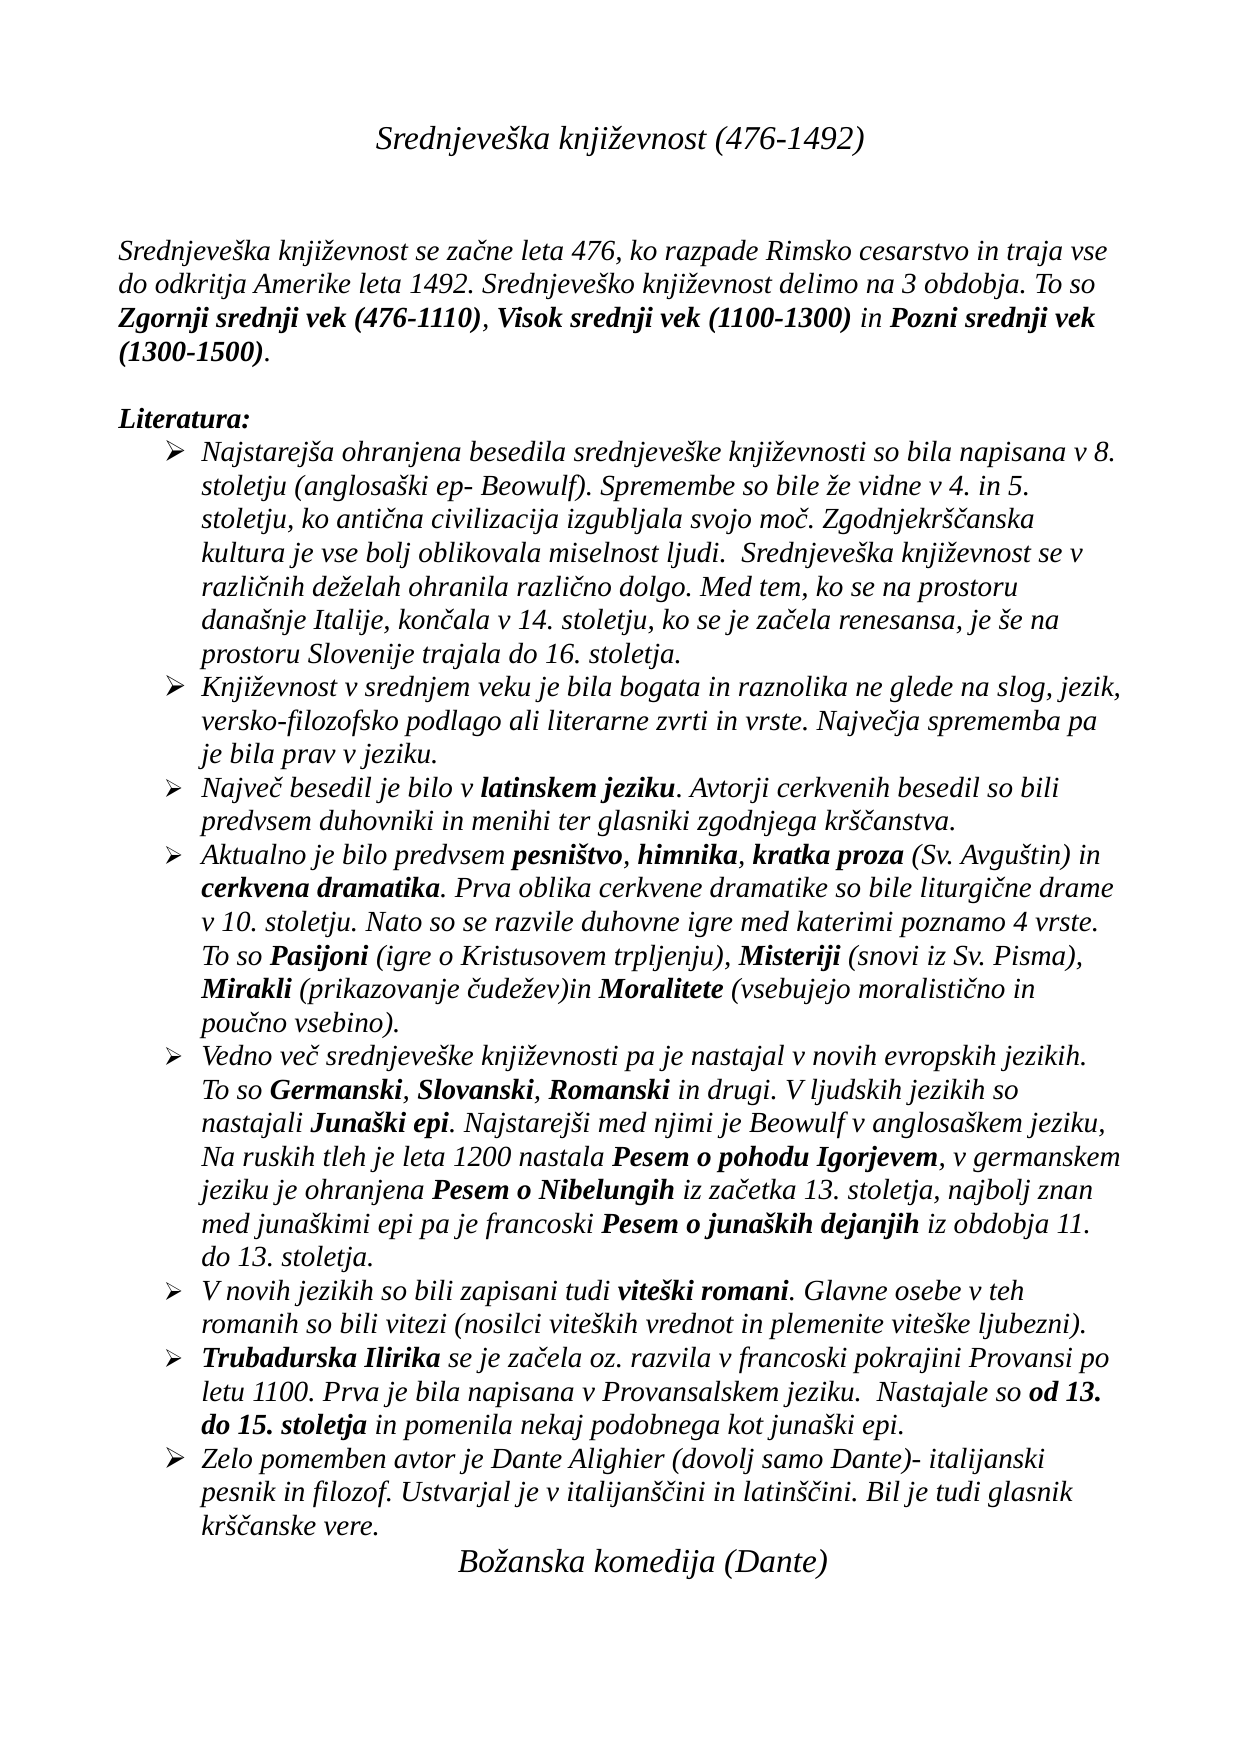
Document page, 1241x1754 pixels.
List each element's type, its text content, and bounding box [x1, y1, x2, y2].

list Zelo pomemben avtor je Dante Alighier (dovolj samo Dante)- italijanski pesnik in filozof. Ustvarjal je v italijanščini in latinščini. Bil je tudi glasnik krščanske vere. [163, 1441, 1122, 1542]
list Književnost v srednjem veku je bila bogata in raznolika ne glede na slog, jezik, versko-filozofsko podlago ali literarne zvrti in vrste. Največja sprememba pa je bila prav v jeziku. [163, 669, 1122, 770]
list V novih jezikih so bili zapisani tudi viteški romani. Glavne osebe v teh romanih so bili vitezi (nosilci viteških vrednot in plemenite viteške ljubezni). [163, 1273, 1122, 1340]
list Aktualno je bilo predvsem pesništvo, himnika, kratka proza (Sv. Avguštin) in cerkvena dramatika. Prva oblika cerkvene dramatike so bile liturgične drame v 10. stoletju. Nato so se razvile duhovne igre med katerimi poznamo 4 vrste. To so Pasijoni (igre o Kristusovem trpljenju), Misteriji (snovi iz Sv. Pisma), Mirakli (prikazovanje čudežev)in Moralitete (vsebujejo moralistično in poučno vsebino). [163, 837, 1122, 1038]
list Trubadurska Ilirika se je začela oz. razvila v francoski pokrajini Provansi po letu 1100. Prva je bila napisana v Provansalskem jeziku. Nastajale so od 13. do 15. stoletja in pomenila nekaj podobnega kot junaški epi. [163, 1340, 1122, 1441]
list Najstarejša ohranjena besedila srednjeveške književnosti so bila napisana v 8. stoletju (anglosaški ep- Beowulf). Spremembe so bile že vidne v 4. in 5. stoletju, ko antična civilizacija izgubljala svojo moč. Zgodnjekrščanska kultura je vse bolj oblikovala miselnost ljudi. Srednjeveška književnost se v različnih deželah ohranila različno dolgo. Med tem, ko se na prostoru današnje Italije, končala v 14. stoletju, ko se je začela renesansa, je še na prostoru Slovenije trajala do 16. stoletja. [163, 434, 1122, 669]
text Srednjeveška književnost se začne leta 476, ko razpade Rimsko cesarstvo in traja vse do odkritja Amerike leta 1492. Srednjeveško književnost delimo na 3 obdobja. To so Zgornji srednji vek (476-1110), Visok srednji vek (1100-1300) in Pozni srednji vek (1300-1500). [118, 233, 1122, 367]
text Literatura: [118, 401, 1122, 434]
list Največ besedil je bilo v latinskem jeziku. Avtorji cerkvenih besedil so bili predvsem duhovniki in menihi ter glasniki zgodnjega krščanstva. [163, 770, 1122, 837]
text Srednjeveška književnost (476-1492) [118, 118, 1122, 156]
text Božanska komedija (Dante) [163, 1542, 1122, 1580]
list Vedno več srednjeveške književnosti pa je nastajal v novih evropskih jezikih. To so Germanski, Slovanski, Romanski in drugi. V ljudskih jezikih so nastajali Junaški epi. Najstarejši med njimi je Beowulf v anglosaškem jeziku, Na ruskih tleh je leta 1200 nastala Pesem o pohodu Igorjevem, v germanskem jeziku je ohranjena Pesem o Nibelungih iz začetka 13. stoletja, najbolj znan med junaškimi epi pa je francoski Pesem o junaških dejanjih iz obdobja 11. do 13. stoletja. [163, 1038, 1122, 1273]
